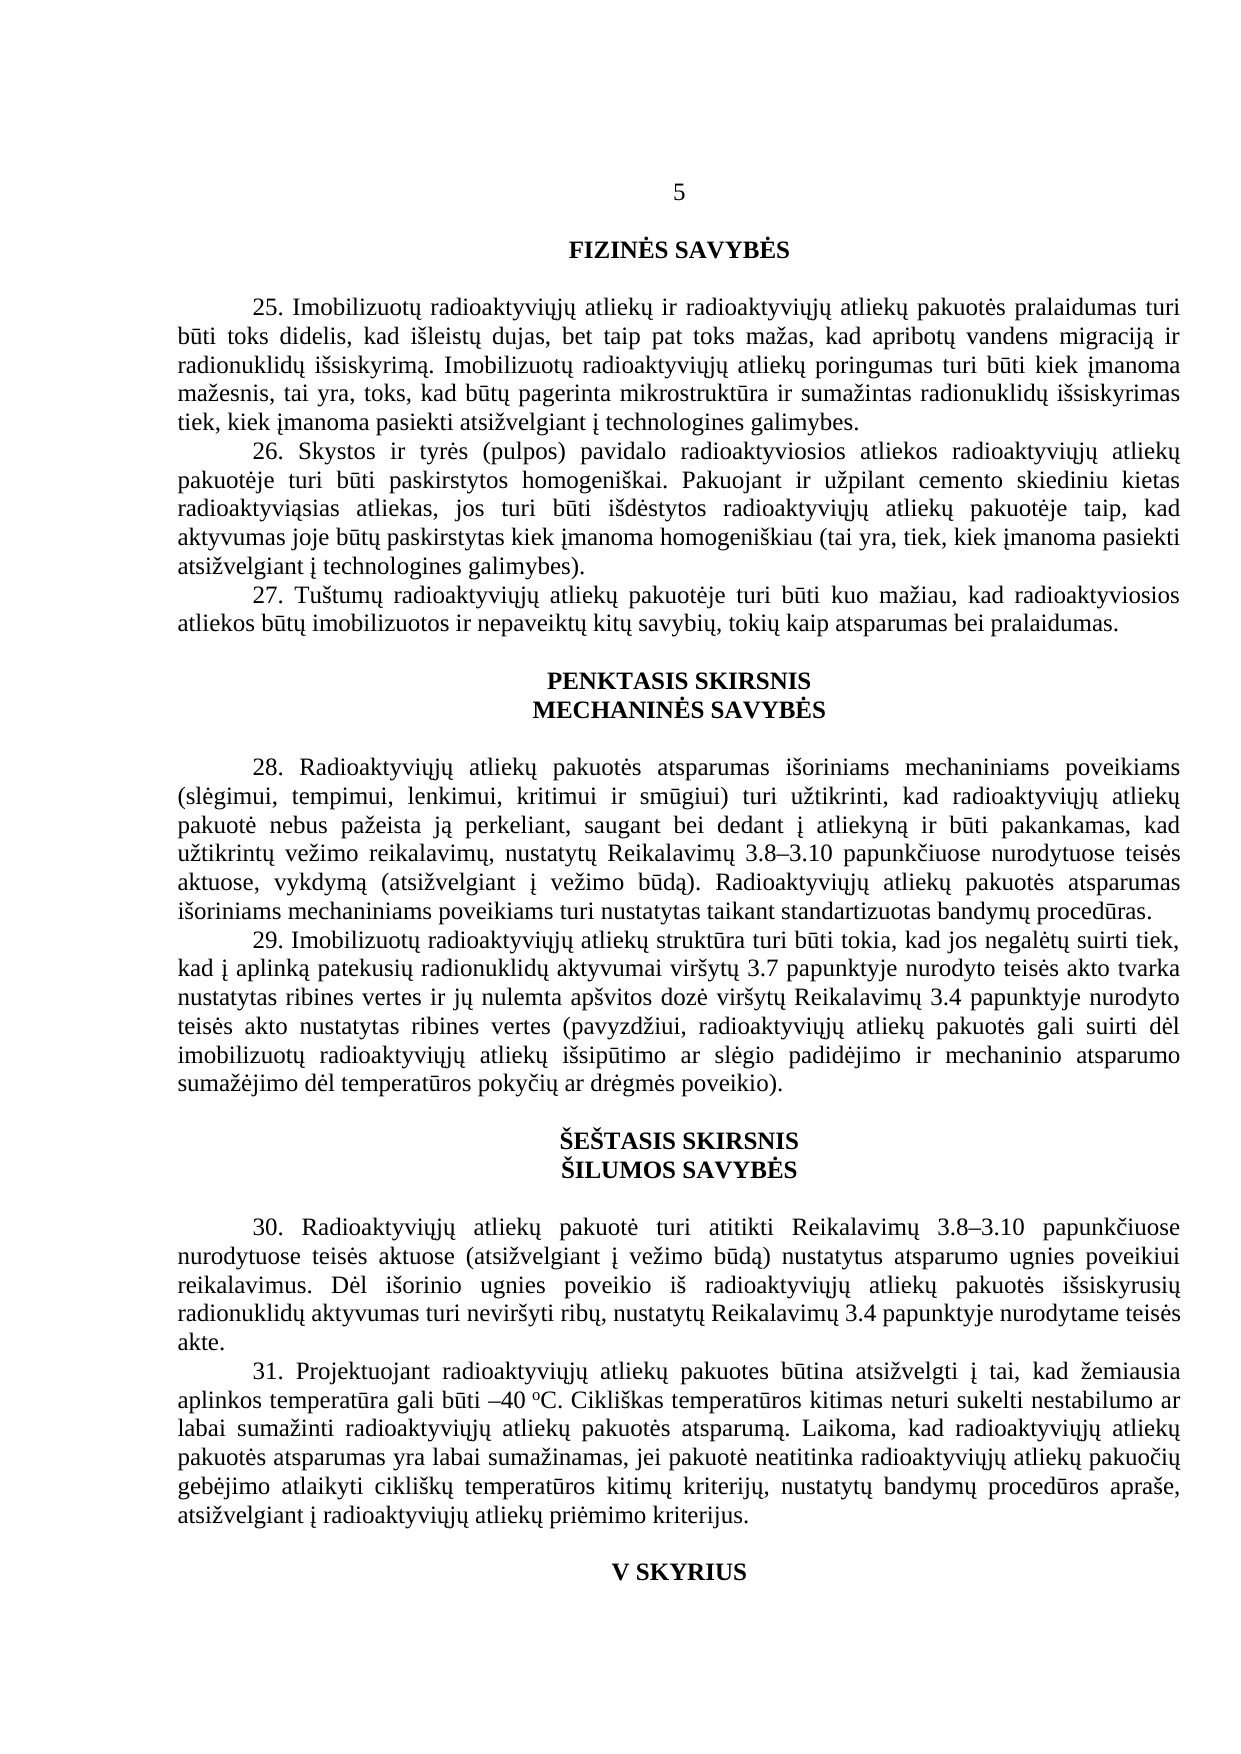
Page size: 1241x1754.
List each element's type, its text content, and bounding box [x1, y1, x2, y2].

text 26. Skystos ir tyrės (pulpos) pavidalo radioaktyviosios atliekos radioaktyviųjų atliekų pakuotėje turi būti paskirstytos homogeniškai. Pakuojant ir užpilant cemento skiediniu kietas radioaktyviąsias atliekas, jos turi būti išdėstytos radioaktyviųjų atliekų pakuotėje taip, kad aktyvumas joje būtų paskirstytas kiek įmanoma homogeniškiau (tai yra, tiek, kiek įmanoma pasiekti atsižvelgiant į technologines galimybes). [177, 436, 1181, 580]
text 30. Radioaktyviųjų atliekų pakuotė turi atitikti Reikalavimų 3.8–3.10 papunkčiuose nurodytuose teisės aktuose (atsižvelgiant į vežimo būdą) nustatytus atsparumo ugnies poveikiui reikalavimus. Dėl išorinio ugnies poveikio iš radioaktyviųjų atliekų pakuotės išsiskyrusių radionuklidų aktyvumas turi neviršyti ribų, nustatytų Reikalavimų 3.4 papunktyje nurodytame teisės akte. [177, 1212, 1181, 1356]
text penktasis SKIRSNIS [177, 666, 1181, 695]
text FIZINĖS SAVYBĖS [177, 235, 1181, 263]
text ŠILUMOS SAVYBĖS [177, 1155, 1181, 1183]
text šeštasis SKIRSNIS [177, 1126, 1181, 1155]
text 25. Imobilizuotų radioaktyviųjų atliekų ir radioaktyviųjų atliekų pakuotės pralaidumas turi būti toks didelis, kad išleistų dujas, bet taip pat toks mažas, kad apribotų vandens migraciją ir radionuklidų išsiskyrimą. Imobilizuotų radioaktyviųjų atliekų poringumas turi būti kiek įmanoma mažesnis, tai yra, toks, kad būtų pagerinta mikrostruktūra ir sumažintas radionuklidų išsiskyrimas tiek, kiek įmanoma pasiekti atsižvelgiant į technologines galimybes. [177, 292, 1181, 436]
text 28. Radioaktyviųjų atliekų pakuotės atsparumas išoriniams mechaniniams poveikiams (slėgimui, tempimui, lenkimui, kritimui ir smūgiui) turi užtikrinti, kad radioaktyviųjų atliekų pakuotė nebus pažeista ją perkeliant, saugant bei dedant į atliekyną ir būti pakankamas, kad užtikrintų vežimo reikalavimų, nustatytų Reikalavimų 3.8–3.10 papunkčiuose nurodytuose teisės aktuose, vykdymą (atsižvelgiant į vežimo būdą). Radioaktyviųjų atliekų pakuotės atsparumas išoriniams mechaniniams poveikiams turi nustatytas taikant standartizuotas bandymų procedūras. [177, 752, 1181, 925]
text 29. Imobilizuotų radioaktyviųjų atliekų struktūra turi būti tokia, kad jos negalėtų suirti tiek, kad į aplinką patekusių radionuklidų aktyvumai viršytų 3.7 papunktyje nurodyto teisės akto tvarka nustatytas ribines vertes ir jų nulemta apšvitos dozė viršytų Reikalavimų 3.4 papunktyje nurodyto teisės akto nustatytas ribines vertes (pavyzdžiui, radioaktyviųjų atliekų pakuotės gali suirti dėl imobilizuotų radioaktyviųjų atliekų išsipūtimo ar slėgio padidėjimo ir mechaninio atsparumo sumažėjimo dėl temperatūros pokyčių ar drėgmės poveikio). [177, 925, 1181, 1097]
text MECHANINĖS SAVYBĖS [177, 695, 1181, 723]
text 27. Tuštumų radioaktyviųjų atliekų pakuotėje turi būti kuo mažiau, kad radioaktyviosios atliekos būtų imobilizuotos ir nepaveiktų kitų savybių, tokių kaip atsparumas bei pralaidumas. [177, 580, 1181, 637]
text V SKYRIUS [177, 1557, 1181, 1586]
text 31. Projektuojant radioaktyviųjų atliekų pakuotes būtina atsižvelgti į tai, kad žemiausia aplinkos temperatūra gali būti –40 oC. Cikliškas temperatūros kitimas neturi sukelti nestabilumo ar labai sumažinti radioaktyviųjų atliekų pakuotės atsparumą. Laikoma, kad radioaktyviųjų atliekų pakuotės atsparumas yra labai sumažinamas, jei pakuotė neatitinka radioaktyviųjų atliekų pakuočių gebėjimo atlaikyti cikliškų temperatūros kitimų kriterijų, nustatytų bandymų procedūros apraše, atsižvelgiant į radioaktyviųjų atliekų priėmimo kriterijus. [177, 1356, 1181, 1528]
